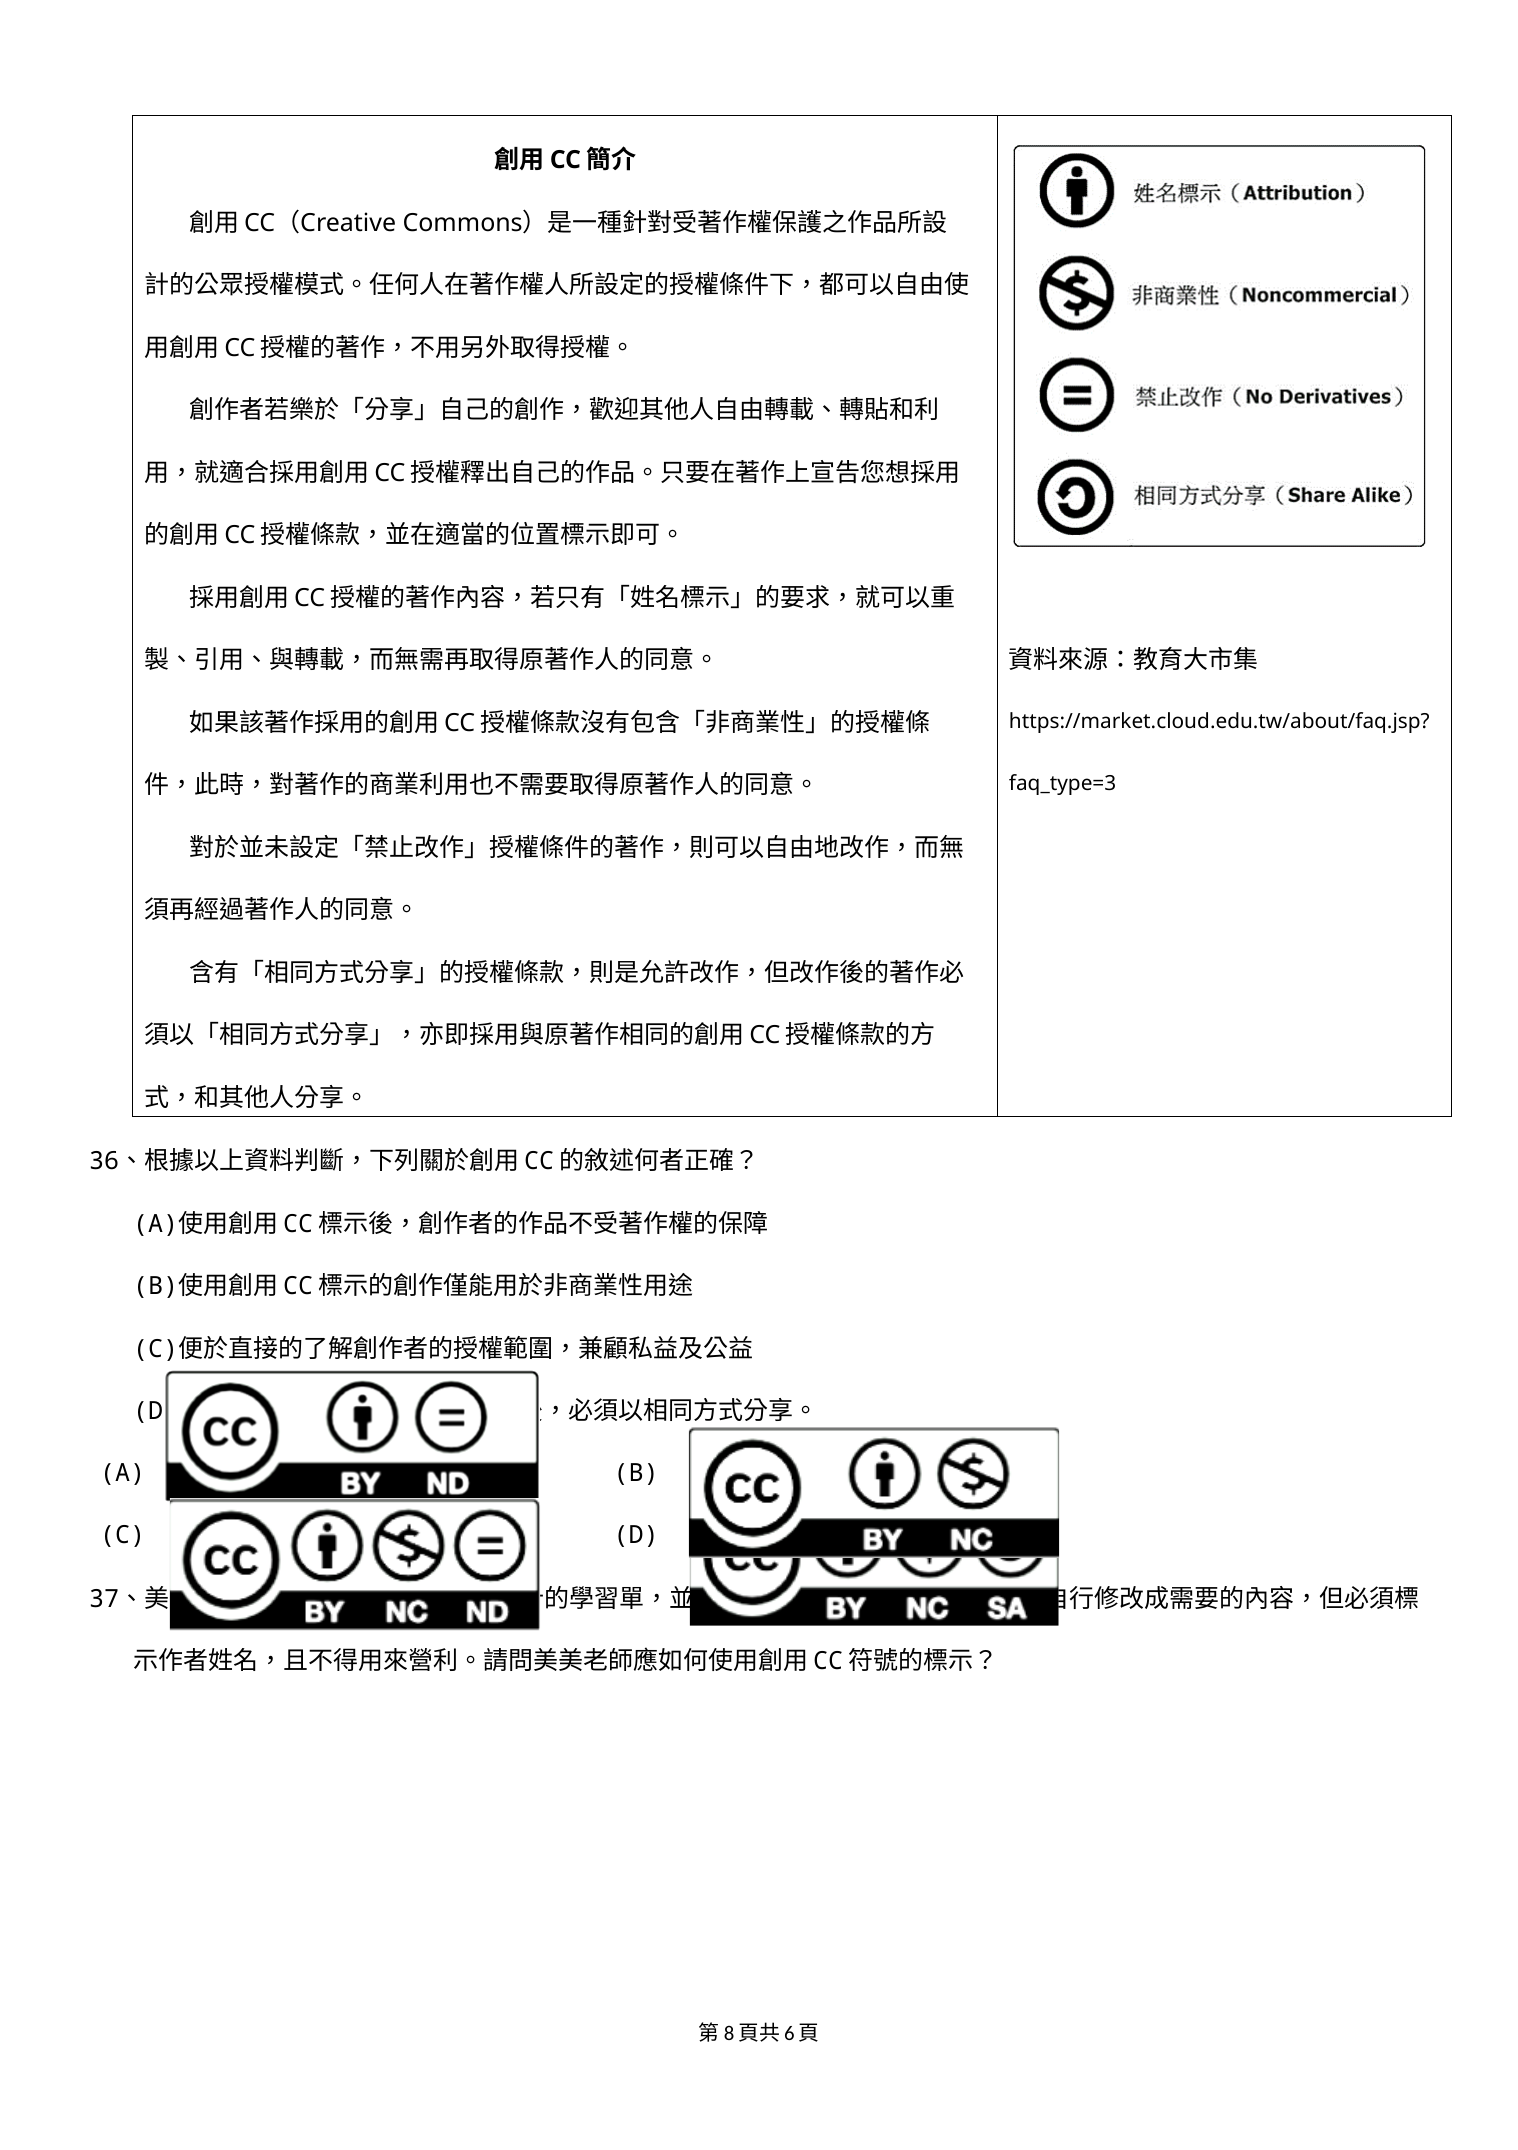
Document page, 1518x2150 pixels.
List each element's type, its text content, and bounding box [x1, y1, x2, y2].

text (C)便於直接的了解創作者的授權範圍，兼顧私益及公益 [133, 1304, 1429, 1367]
table_cell [1060, 1492, 1193, 1554]
table_header (B) [602, 1430, 688, 1492]
table_cell (D) [602, 1492, 688, 1554]
table_cell [541, 1492, 602, 1554]
table_header [541, 1430, 602, 1492]
table_header 創用CC簡介 創用CC（Creative Commons）是一種針對受著作權保護之作品所設計的公眾授權模式。任何人在著作權人所設定的授權條件下，都可以自由使用創用CC授權的著作，不用另外取得授權。 創作者若樂於「分享」自己的創作，歡迎其他人自由轉載、轉貼和利用，就適合採用創用CC授權釋出自己的作品。只要在著作上宣告您想採用的創用CC授權條款，並在適當的位置標示即可。 採用創用CC授權的著作內容，若只有「姓名標示」的要求，就可以重製、引用、與轉載，而無需再取得原著作人的同意。 如果該著作採用的創用CC授權條款沒有包含「非商業性」的授權條件，此時，對著作的商業利用也不需要取得原著作人的同意。 對於並未設定「禁止改作」授權條件的著作，則可以自由地改作，而無須再經過著作人的同意。 含有「相同方式分享」的授權條款，則是允許改作，但改作後的著作必須以「相同方式分享」，亦即採用與原著作相同的創用CC授權條款的方式，和其他人分享。 [133, 116, 997, 1116]
text (D)使用創用CC標示的作品經改作後，必須以相同方式分享。 [133, 1367, 163, 1429]
text 37、美美老師喜歡在網路上分享自己設計的學習單，並同意有需要的人可以下載，亦可自行修改成需要的內容，但必須標示作者姓名，且不得用來營利。請問美美老師應如何使用創用CC符號的標示？ [89, 1554, 1429, 1742]
table_cell (C) [89, 1492, 169, 1554]
table_header 資料來源：教育大市集 https://market.cloud.edu.tw/about/faq.jsp?faq_type=3 [998, 116, 1451, 1116]
text (B)使用創用CC標示的創作僅能用於非商業性用途 [133, 1242, 1429, 1304]
text 36、根據以上資料判斷，下列關於創用CC的敘述何者正確？ [89, 1117, 1429, 1179]
text (A)使用創用CC標示後，創作者的作品不受著作權的保障 [133, 1179, 1429, 1242]
table_header [1060, 1430, 1193, 1492]
text (D)使用創用CC標示的作品經改作後，必須以相同方式分享。 [541, 1367, 1429, 1429]
table_header (A) [89, 1430, 163, 1492]
